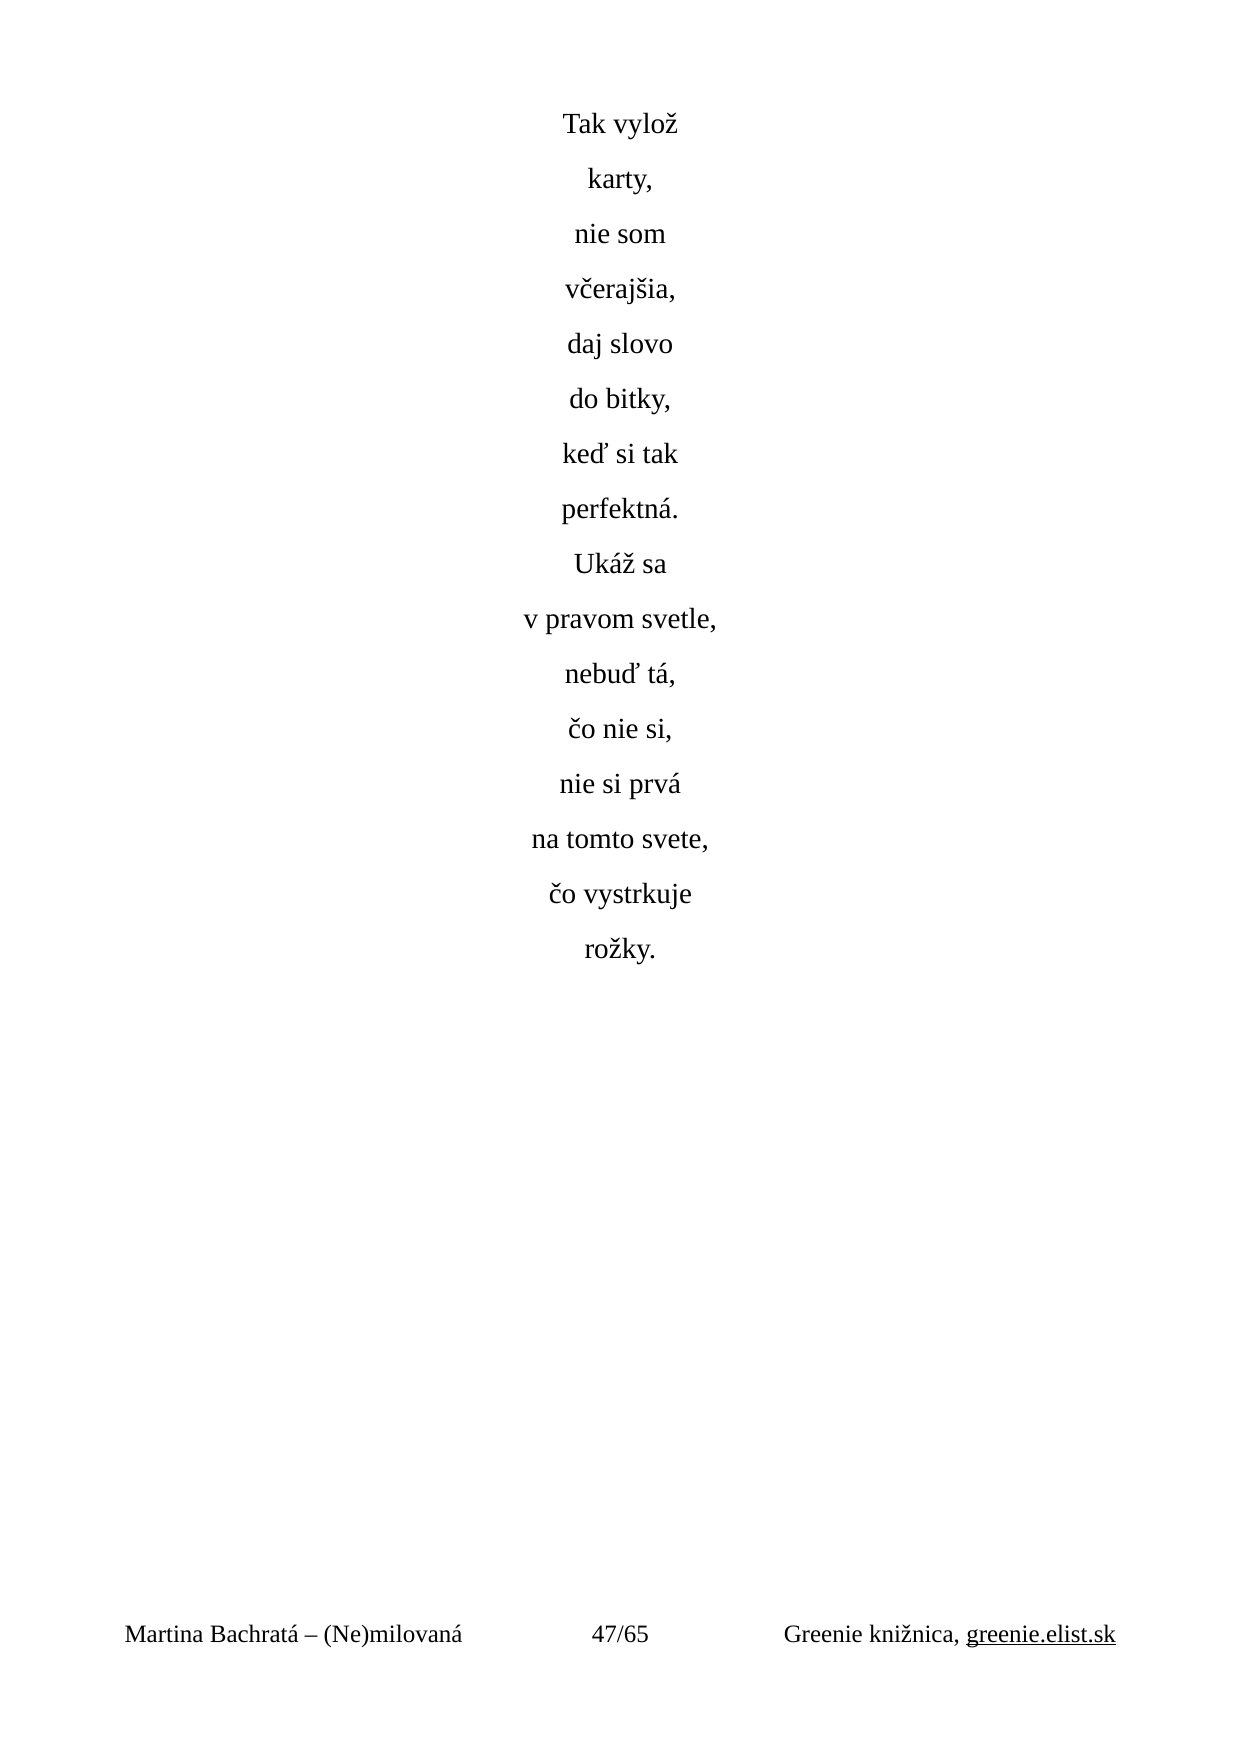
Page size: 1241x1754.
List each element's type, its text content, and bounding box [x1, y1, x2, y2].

text rožky. [106, 931, 1134, 965]
text v pravom svetle, [106, 601, 1134, 635]
text keď si tak [106, 436, 1134, 470]
text čo vystrkuje [106, 876, 1134, 910]
text karty, [106, 161, 1134, 195]
text včerajšia, [106, 271, 1134, 305]
text nie si prvá [106, 766, 1134, 800]
text do bitky, [106, 381, 1134, 415]
text daj slovo [106, 326, 1134, 360]
text nie som [106, 216, 1134, 250]
text čo nie si, [106, 711, 1134, 745]
text perfektná. [106, 491, 1134, 525]
text Ukáž sa [106, 546, 1134, 580]
text Tak vylož [106, 106, 1134, 140]
text na tomto svete, [106, 821, 1134, 855]
text nebuď tá, [106, 656, 1134, 690]
